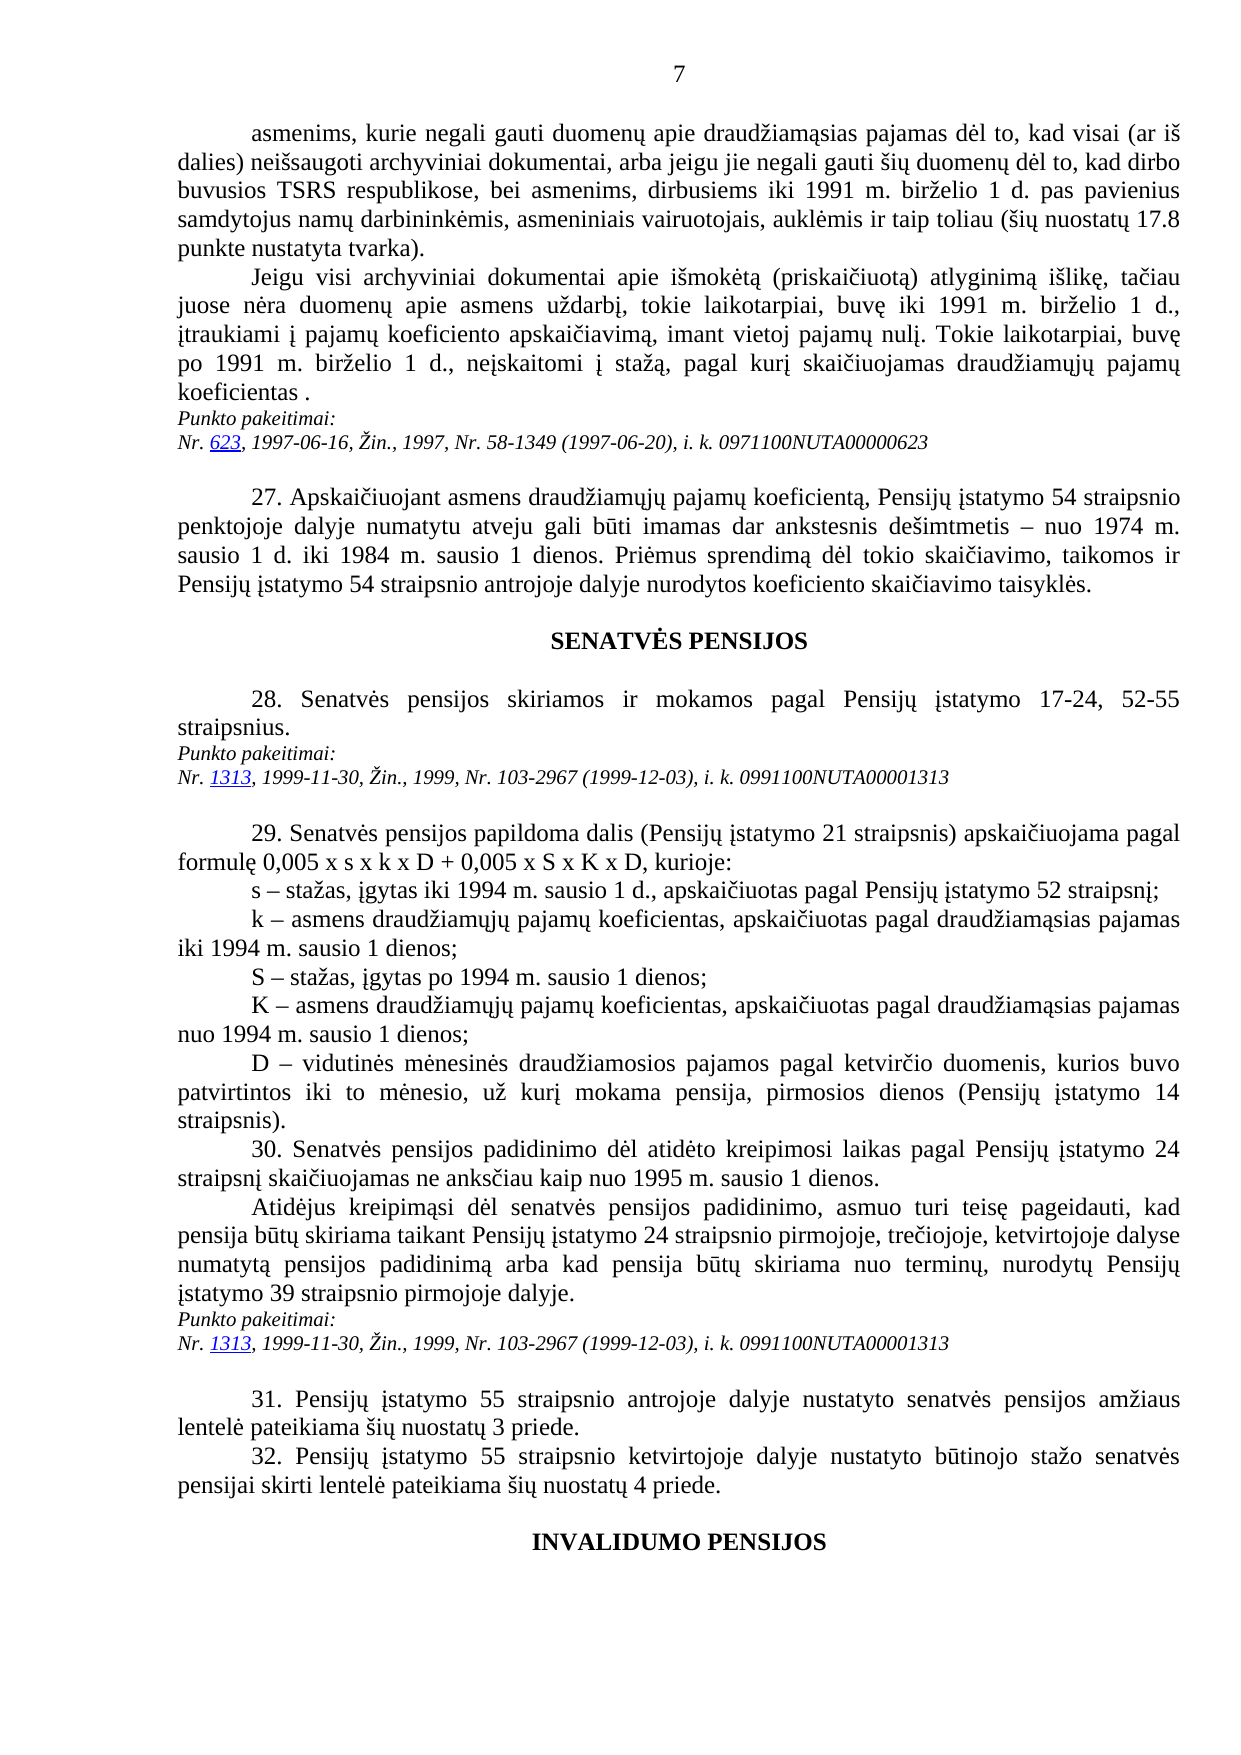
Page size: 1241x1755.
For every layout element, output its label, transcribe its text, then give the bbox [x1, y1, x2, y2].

text 28. Senatvės pensijos skiriamos ir mokamos pagal Pensijų įstatymo 17-24, 52-55 straipsnius. [177, 684, 1181, 741]
text Punkto pakeitimai: [177, 1307, 1181, 1331]
text s – stažas, įgytas iki 1994 m. sausio 1 d., apskaičiuotas pagal Pensijų įstatymo 52 straipsnį; [177, 876, 1181, 904]
text SENATVĖS PENSIJOS [177, 626, 1181, 655]
text 32. Pensijų įstatymo 55 straipsnio ketvirtojoje dalyje nustatyto būtinojo stažo senatvės pensijai skirti lentelė pateikiama šių nuostatų 4 priede. [177, 1441, 1181, 1499]
text Atidėjus kreipimąsi dėl senatvės pensijos padidinimo, asmuo turi teisę pageidauti, kad pensija būtų skiriama taikant Pensijų įstatymo 24 straipsnio pirmojoje, trečiojoje, ketvirtojoje dalyse numatytą pensijos padidinimą arba kad pensija būtų skiriama nuo terminų, nurodytų Pensijų įstatymo 39 straipsnio pirmojoje dalyje. [177, 1192, 1181, 1307]
text Jeigu visi archyviniai dokumentai apie išmokėtą (priskaičiuotą) atlyginimą išlikę, tačiau juose nėra duomenų apie asmens uždarbį, tokie laikotarpiai, buvę iki 1991 m. birželio 1 d., įtraukiami į pajamų koeficiento apskaičiavimą, imant vietoj pajamų nulį. Tokie laikotarpiai, buvę po 1991 m. birželio 1 d., neįskaitomi į stažą, pagal kurį skaičiuojamas draudžiamųjų pajamų koeficientas . [177, 262, 1181, 406]
text 30. Senatvės pensijos padidinimo dėl atidėto kreipimosi laikas pagal Pensijų įstatymo 24 straipsnį skaičiuojamas ne anksčiau kaip nuo 1995 m. sausio 1 dienos. [177, 1134, 1181, 1192]
text Nr. 1313, 1999-11-30, Žin., 1999, Nr. 103-2967 (1999-12-03), i. k. 0991100NUTA00001313 [177, 1331, 1181, 1355]
text K – asmens draudžiamųjų pajamų koeficientas, apskaičiuotas pagal draudžiamąsias pajamas nuo 1994 m. sausio 1 dienos; [177, 991, 1181, 1048]
text Punkto pakeitimai: [177, 741, 1181, 765]
text k – asmens draudžiamųjų pajamų koeficientas, apskaičiuotas pagal draudžiamąsias pajamas iki 1994 m. sausio 1 dienos; [177, 904, 1181, 962]
text 27. Apskaičiuojant asmens draudžiamųjų pajamų koeficientą, Pensijų įstatymo 54 straipsnio penktojoje dalyje numatytu atveju gali būti imamas dar ankstesnis dešimtmetis – nuo 1974 m. sausio 1 d. iki 1984 m. sausio 1 dienos. Priėmus sprendimą dėl tokio skaičiavimo, taikomos ir Pensijų įstatymo 54 straipsnio antrojoje dalyje nurodytos koeficiento skaičiavimo taisyklės. [177, 482, 1181, 597]
text asmenims, kurie negali gauti duomenų apie draudžiamąsias pajamas dėl to, kad visai (ar iš dalies) neišsaugoti archyviniai dokumentai, arba jeigu jie negali gauti šių duomenų dėl to, kad dirbo buvusios TSRS respublikose, bei asmenims, dirbusiems iki 1991 m. birželio 1 d. pas pavienius samdytojus namų darbininkėmis, asmeniniais vairuotojais, auklėmis ir taip toliau (šių nuostatų 17.8 punkte nustatyta tvarka). [177, 118, 1181, 262]
text D – vidutinės mėnesinės draudžiamosios pajamos pagal ketvirčio duomenis, kurios buvo patvirtintos iki to mėnesio, už kurį mokama pensija, pirmosios dienos (Pensijų įstatymo 14 straipsnis). [177, 1048, 1181, 1134]
text 31. Pensijų įstatymo 55 straipsnio antrojoje dalyje nustatyto senatvės pensijos amžiaus lentelė pateikiama šių nuostatų 3 priede. [177, 1384, 1181, 1441]
text Nr. 1313, 1999-11-30, Žin., 1999, Nr. 103-2967 (1999-12-03), i. k. 0991100NUTA00001313 [177, 765, 1181, 789]
text 29. Senatvės pensijos papildoma dalis (Pensijų įstatymo 21 straipsnis) apskaičiuojama pagal formulę 0,005 x s x k x D + 0,005 x S x K x D, kurioje: [177, 818, 1181, 876]
text S – stažas, įgytas po 1994 m. sausio 1 dienos; [177, 962, 1181, 991]
text Punkto pakeitimai: [177, 406, 1181, 430]
text INVALIDUMO PENSIJOS [177, 1527, 1181, 1556]
text Nr. 623, 1997-06-16, Žin., 1997, Nr. 58-1349 (1997-06-20), i. k. 0971100NUTA00000623 [177, 430, 1181, 454]
